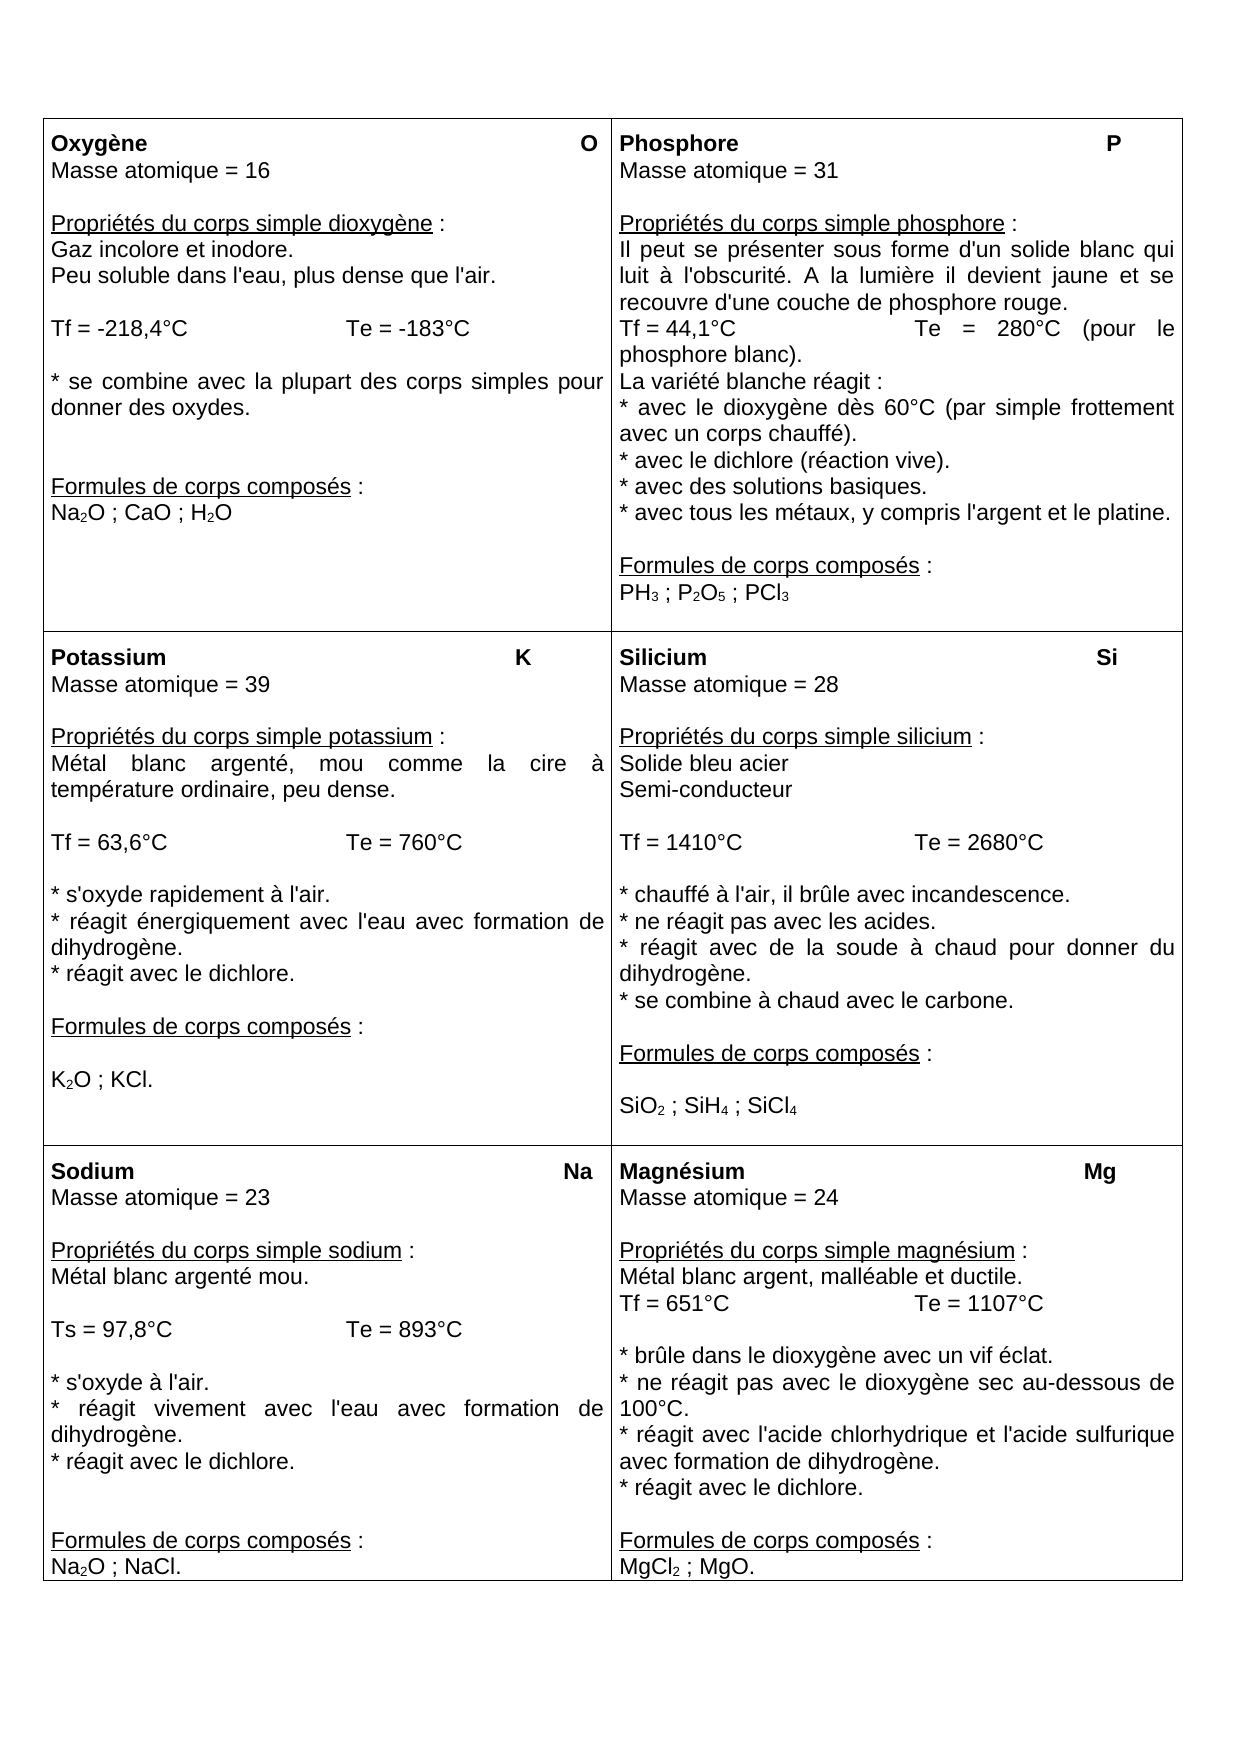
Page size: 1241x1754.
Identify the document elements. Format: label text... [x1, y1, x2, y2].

table_cell Potassium K Masse atomique = 39 Propriétés du corps simple potassium : Métal blanc argenté, mou comme la cire à température ordinaire, peu dense. Tf = 63,6°C Te = 760°C * s'oxyde rapidement à l'air. * réagit énergiquement avec l'eau avec formation de dihydrogène. * réagit avec le dichlore. Formules de corps composés : K2O ; KCl. [44, 632, 611, 1145]
table_cell Sodium Na Masse atomique = 23 Propriétés du corps simple sodium : Métal blanc argenté mou. Ts = 97,8°C Te = 893°C * s'oxyde à l'air. * réagit vivement avec l'eau avec formation de dihydrogène. * réagit avec le dichlore. Formules de corps composés : Na2O ; NaCl. [44, 1146, 611, 1579]
table_cell Magnésium Mg Masse atomique = 24 Propriétés du corps simple magnésium : Métal blanc argent, malléable et ductile. Tf = 651°C Te = 1107°C * brûle dans le dioxygène avec un vif éclat. * ne réagit pas avec le dioxygène sec au-dessous de 100°C. * réagit avec l'acide chlorhydrique et l'acide sulfurique avec formation de dihydrogène. * réagit avec le dichlore. Formules de corps composés : MgCl2 ; MgO. [612, 1146, 1182, 1579]
table_header Phosphore P Masse atomique = 31 Propriétés du corps simple phosphore : Il peut se présenter sous forme d'un solide blanc qui luit à l'obscurité. A la lumière il devient jaune et se recouvre d'une couche de phosphore rouge. Tf = 44,1°C Te = 280°C (pour le phosphore blanc). La variété blanche réagit : * avec le dioxygène dès 60°C (par simple frottement avec un corps chauffé). * avec le dichlore (réaction vive). * avec des solutions basiques. * avec tous les métaux, y compris l'argent et le platine. Formules de corps composés : PH3 ; P2O5 ; PCl3 [612, 119, 1182, 631]
table_header Oxygène O Masse atomique = 16 Propriétés du corps simple dioxygène : Gaz incolore et inodore. Peu soluble dans l'eau, plus dense que l'air. Tf = -218,4°C Te = -183°C * se combine avec la plupart des corps simples pour donner des oxydes. Formules de corps composés : Na2O ; CaO ; H2O [44, 119, 611, 631]
table_cell Silicium Si Masse atomique = 28 Propriétés du corps simple silicium : Solide bleu acier Semi-conducteur Tf = 1410°C Te = 2680°C * chauffé à l'air, il brûle avec incandescence. * ne réagit pas avec les acides. * réagit avec de la soude à chaud pour donner du dihydrogène. * se combine à chaud avec le carbone. Formules de corps composés : SiO2 ; SiH4 ; SiCl4 [612, 632, 1182, 1145]
